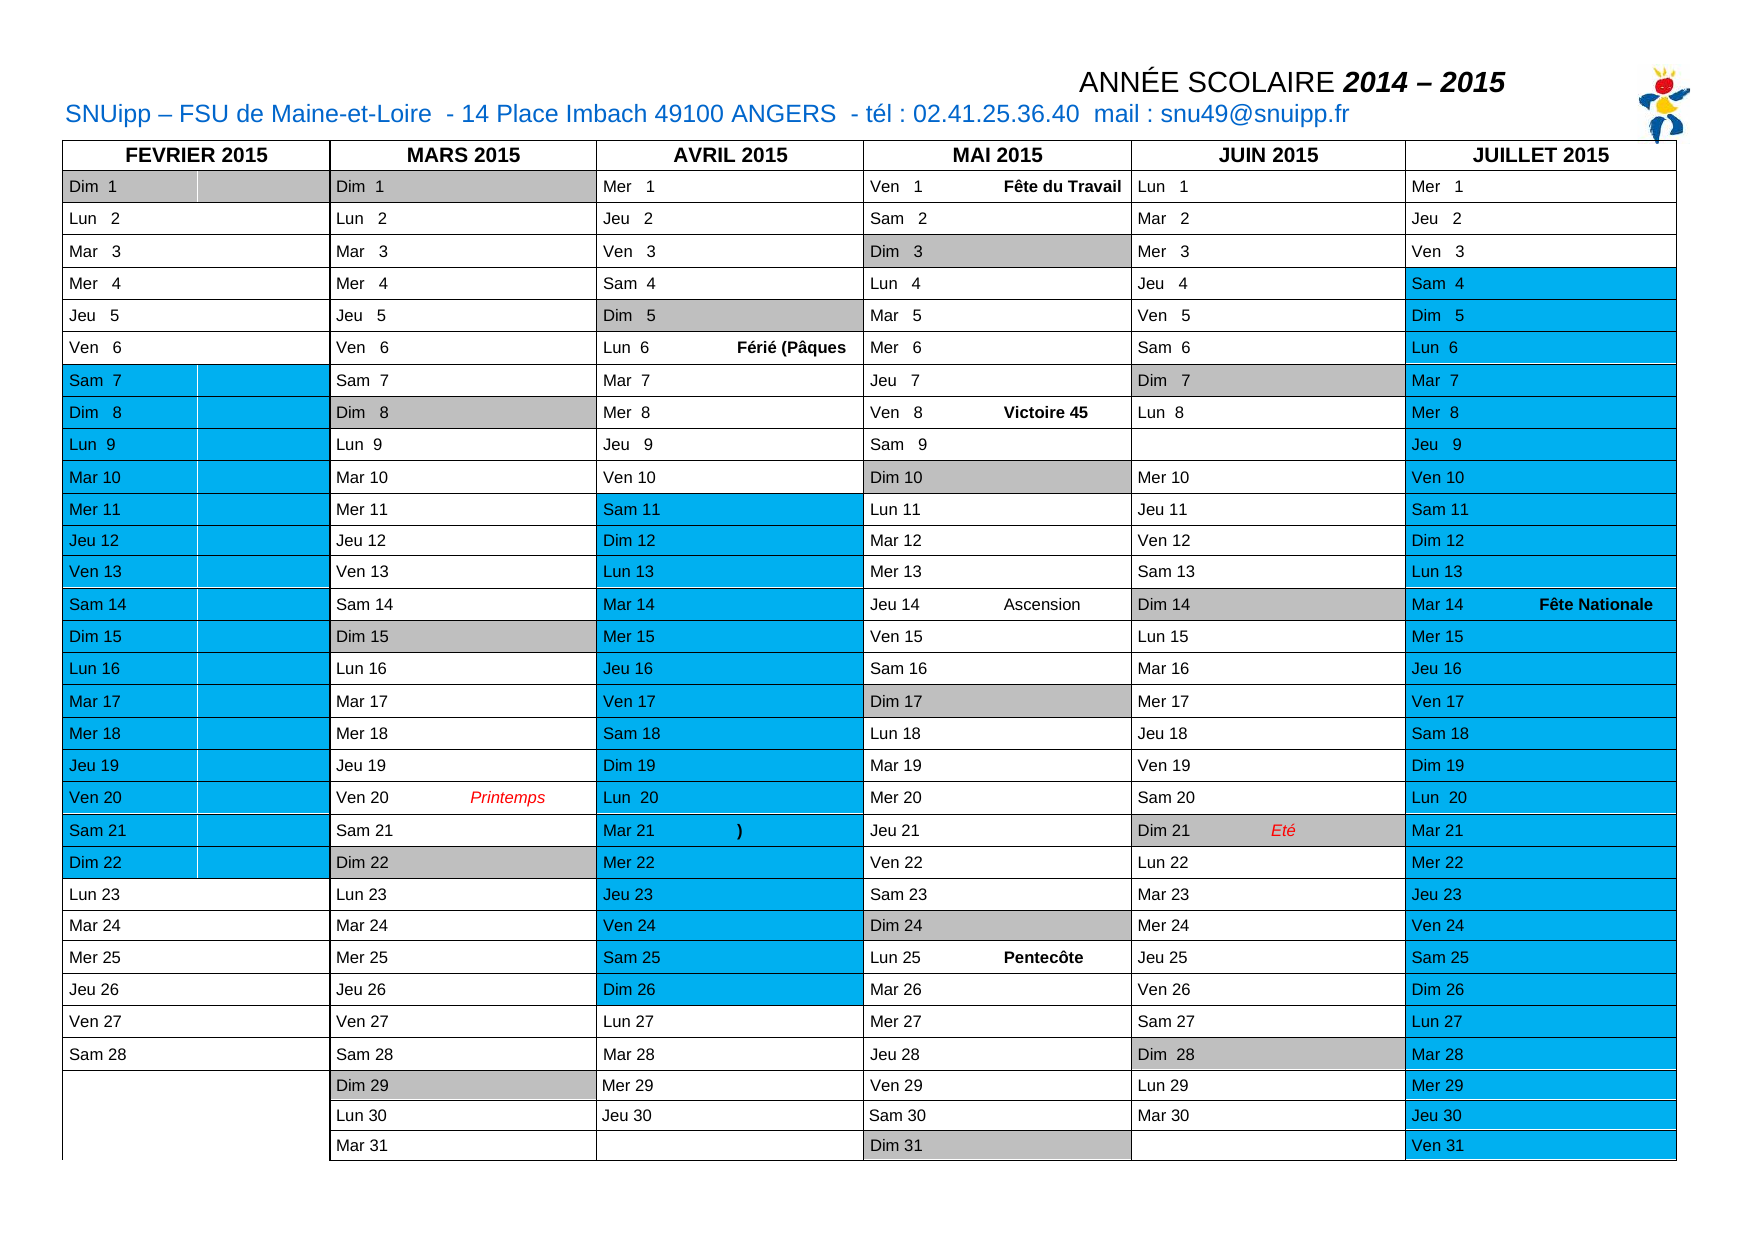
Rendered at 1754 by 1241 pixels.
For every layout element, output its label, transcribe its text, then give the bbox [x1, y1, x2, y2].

table_cell Jeu 14 [864, 589, 998, 620]
table_cell [1539, 1038, 1676, 1069]
table_cell Dim 15 [63, 621, 197, 652]
table_cell Lun 1 [1132, 171, 1265, 202]
table_cell [1539, 1101, 1676, 1129]
table_cell Mer 29 [597, 1071, 731, 1099]
table_cell [1265, 941, 1405, 973]
table_cell Mar 2 [1132, 203, 1265, 234]
table_cell [198, 941, 329, 973]
table_cell [1539, 941, 1676, 973]
table_cell Printemps [464, 782, 596, 813]
table_cell Mar 16 [1132, 653, 1265, 684]
table_cell Jeu 19 [63, 750, 197, 781]
table_cell [1539, 397, 1676, 428]
table_cell Sam 4 [1406, 268, 1539, 299]
table_cell Lun 30 [331, 1101, 464, 1129]
table_cell [1265, 1101, 1405, 1129]
table_cell [1539, 621, 1676, 652]
table_cell Jeu 30 [597, 1101, 731, 1129]
table_cell Mar 28 [597, 1038, 731, 1069]
table_cell [198, 332, 329, 363]
table_cell [198, 235, 329, 267]
table_cell [731, 941, 863, 973]
table_cell [1539, 718, 1676, 749]
table_cell [1265, 526, 1405, 555]
table_cell Jeu 26 [331, 974, 464, 1005]
table_cell Mar 21 [1406, 815, 1539, 846]
table_cell [198, 203, 329, 234]
table_cell [1265, 429, 1405, 460]
table_cell Dim 22 [331, 847, 464, 878]
table_cell [198, 494, 329, 525]
table_cell [998, 750, 1131, 781]
table_cell Sam 21 [331, 815, 464, 846]
table_cell [998, 300, 1131, 331]
table_cell [731, 782, 863, 813]
table_cell [1539, 750, 1676, 781]
table_cell [731, 911, 863, 940]
table_cell [464, 815, 596, 846]
table_cell [1265, 911, 1405, 940]
table_cell Pentecôte [998, 941, 1131, 973]
table_cell Mer 15 [1406, 621, 1539, 652]
table_cell [464, 461, 596, 493]
table_cell Lun 29 [1132, 1071, 1265, 1099]
text SNUipp – FSU de Maine-et-Loire - 14 Place Imbach 49100 ANGERS - tél : 02.41.25.36.40 mail : snu49@snuipp.fr [65, 98, 1637, 127]
table_cell Mer 13 [864, 556, 998, 587]
table_cell Mar 3 [63, 235, 197, 267]
table_cell Mar 28 [1406, 1038, 1539, 1069]
table_cell Mar 17 [331, 685, 464, 717]
table_cell Sam 11 [1406, 494, 1539, 525]
table_cell [464, 429, 596, 460]
table_cell Ven 19 [1132, 750, 1265, 781]
table_cell Lun 9 [331, 429, 464, 460]
table_cell Mer 1 [1406, 171, 1539, 202]
table_cell Dim 1 [63, 171, 197, 202]
table_cell Mer 8 [1406, 397, 1539, 428]
table_cell [198, 782, 329, 813]
table_cell Jeu 5 [63, 300, 197, 331]
table_cell [464, 718, 596, 749]
table_cell [1265, 750, 1405, 781]
table_cell [1539, 235, 1676, 267]
table_cell [998, 235, 1131, 267]
table_header AVRIL 2015 [597, 141, 863, 170]
table_cell [464, 235, 596, 267]
table_cell Mer 22 [597, 847, 731, 878]
table_cell [998, 203, 1131, 234]
table_cell [731, 1006, 863, 1037]
table_cell [1539, 653, 1676, 684]
table_cell [731, 750, 863, 781]
table_cell Eté [1265, 815, 1405, 846]
table_cell [1265, 171, 1405, 202]
table_cell Ven 1 [864, 171, 998, 202]
table_cell [464, 1006, 596, 1037]
table_cell Lun 13 [597, 556, 731, 587]
table_cell [464, 589, 596, 620]
table_cell [198, 974, 329, 1005]
table_cell Mer 18 [331, 718, 464, 749]
table_cell Lun 8 [1132, 397, 1265, 428]
table_cell Ven 22 [864, 847, 998, 878]
table_cell Ven 6 [331, 332, 464, 363]
table_cell [464, 203, 596, 234]
table_cell Dim 29 [331, 1071, 464, 1099]
table_cell Mer 4 [331, 268, 464, 299]
table_cell Dim 22 [63, 847, 197, 878]
table_cell Lun 15 [1132, 621, 1265, 652]
table_cell ) [731, 815, 863, 846]
table_cell Lun 11 [864, 494, 998, 525]
table_cell Victoire 45 [998, 397, 1131, 428]
table_cell Lun 2 [331, 203, 464, 234]
table_cell Sam 27 [1132, 1006, 1265, 1037]
table_cell Dim 12 [1406, 526, 1539, 555]
table_cell [731, 429, 863, 460]
table_cell [464, 750, 596, 781]
table_cell [731, 621, 863, 652]
table_cell [198, 526, 329, 555]
table_cell [1539, 1006, 1676, 1037]
table_cell Mar 14 [597, 589, 731, 620]
table_cell Ven 10 [1406, 461, 1539, 493]
table_cell [998, 1131, 1131, 1159]
table_cell [198, 397, 329, 428]
table_cell Lun 2 [63, 203, 197, 234]
table_cell [198, 750, 329, 781]
table_cell [1539, 332, 1676, 363]
table_cell [464, 653, 596, 684]
table_cell [464, 1101, 596, 1129]
table_cell [198, 718, 329, 749]
table_cell Mer 10 [1132, 461, 1265, 493]
table_cell Mar 30 [1132, 1101, 1265, 1129]
table_cell Ven 6 [63, 332, 197, 363]
table_cell Jeu 25 [1132, 941, 1265, 973]
table_cell Jeu 16 [597, 653, 731, 684]
table_cell Sam 9 [864, 429, 998, 460]
table_cell Mar 26 [864, 974, 998, 1005]
table_cell Dim 12 [597, 526, 731, 555]
table_cell Ven 5 [1132, 300, 1265, 331]
table_cell [1265, 589, 1405, 620]
table_cell [1132, 429, 1265, 460]
table_cell [1539, 1131, 1676, 1159]
table_cell Sam 2 [864, 203, 998, 234]
table_cell Sam 23 [864, 879, 998, 910]
table_cell Lun 23 [331, 879, 464, 910]
table_cell Lun 23 [63, 879, 197, 910]
table_cell [731, 718, 863, 749]
table_header JUILLET 2015 [1406, 141, 1676, 170]
table_cell [998, 911, 1131, 940]
table_cell Jeu 9 [1406, 429, 1539, 460]
table_cell [1539, 1071, 1676, 1099]
table_cell Mer 22 [1406, 847, 1539, 878]
table_header MARS 2015 [331, 141, 596, 170]
table_cell Mar 3 [331, 235, 464, 267]
table_cell [464, 879, 596, 910]
table_cell [998, 1101, 1131, 1129]
table_cell [731, 268, 863, 299]
table_cell Lun 18 [864, 718, 998, 749]
table_cell [998, 847, 1131, 878]
table_cell [464, 685, 596, 717]
table_cell [464, 1131, 596, 1159]
table_cell Mer 1 [597, 171, 731, 202]
table_cell Sam 25 [597, 941, 731, 973]
table_cell [1539, 429, 1676, 460]
table_cell Dim 5 [597, 300, 731, 331]
table_cell Dim 28 [1132, 1038, 1265, 1069]
table_cell Sam 11 [597, 494, 731, 525]
table_cell Mer 18 [63, 718, 197, 749]
table_cell [731, 235, 863, 267]
picture [1637, 64, 1691, 144]
table_cell Mer 25 [331, 941, 464, 973]
table_cell Mar 24 [63, 911, 197, 940]
table_cell [1265, 653, 1405, 684]
table_cell Jeu 9 [597, 429, 731, 460]
table_cell [998, 365, 1131, 396]
table_cell [998, 556, 1131, 587]
table_cell Ven 8 [864, 397, 998, 428]
table_cell [1265, 685, 1405, 717]
table_cell [1539, 365, 1676, 396]
table_cell Mer 8 [597, 397, 731, 428]
table_cell [998, 1006, 1131, 1037]
table_cell [731, 653, 863, 684]
table_cell [1539, 782, 1676, 813]
table_cell Mer 29 [1406, 1071, 1539, 1099]
table_cell [198, 847, 329, 878]
table_cell [998, 879, 1131, 910]
table_cell [1265, 718, 1405, 749]
table_cell [731, 556, 863, 587]
table_cell Lun 13 [1406, 556, 1539, 587]
table_cell [1265, 332, 1405, 363]
table_cell Mer 15 [597, 621, 731, 652]
table_cell [1539, 556, 1676, 587]
table_cell Jeu 12 [63, 526, 197, 555]
table_cell [1539, 815, 1676, 846]
table_cell [731, 1101, 863, 1129]
table_cell [998, 494, 1131, 525]
table_cell Mer 27 [864, 1006, 998, 1037]
text ANNÉE SCOLAIRE 2014 – 2015 [65, 65, 1637, 98]
table_cell Mar 14 [1406, 589, 1539, 620]
table_cell Mer 11 [63, 494, 197, 525]
table_cell Jeu 23 [1406, 879, 1539, 910]
table_cell [1265, 1071, 1405, 1099]
table_cell Jeu 18 [1132, 718, 1265, 749]
table_cell Dim 10 [864, 461, 998, 493]
table_cell Dim 5 [1406, 300, 1539, 331]
table_cell [464, 621, 596, 652]
table_cell Lun 6 [1406, 332, 1539, 363]
table_cell Mar 7 [597, 365, 731, 396]
table_cell [998, 974, 1131, 1005]
table_cell Fête du Travail [998, 171, 1131, 202]
table_cell [998, 332, 1131, 363]
table_cell [464, 1071, 596, 1099]
table_cell Mar 17 [63, 685, 197, 717]
table_cell Ascension [998, 589, 1131, 620]
table_cell Sam 16 [864, 653, 998, 684]
table_cell [1539, 461, 1676, 493]
table_cell Mer 3 [1132, 235, 1265, 267]
table_cell Mar 19 [864, 750, 998, 781]
table_cell Sam 6 [1132, 332, 1265, 363]
table_cell [198, 461, 329, 493]
table_cell Dim 21 [1132, 815, 1265, 846]
table_cell [731, 300, 863, 331]
table_cell [1539, 494, 1676, 525]
table_cell Sam 18 [1406, 718, 1539, 749]
table_cell [1265, 879, 1405, 910]
table_cell Dim 17 [864, 685, 998, 717]
table_cell [198, 556, 329, 587]
table_cell Jeu 7 [864, 365, 998, 396]
table_cell Dim 3 [864, 235, 998, 267]
table_cell [198, 365, 329, 396]
table_cell [998, 815, 1131, 846]
table_cell Ven 12 [1132, 526, 1265, 555]
table_cell Dim 8 [63, 397, 197, 428]
table_cell [998, 1038, 1131, 1069]
table_cell [1265, 1038, 1405, 1069]
table_cell Ven 20 [331, 782, 464, 813]
table_cell [731, 365, 863, 396]
table_cell [1265, 556, 1405, 587]
table_cell [1539, 203, 1676, 234]
table_header MAI 2015 [864, 141, 1131, 170]
table_cell [731, 589, 863, 620]
table_cell [198, 300, 329, 331]
table_cell [731, 974, 863, 1005]
table_cell Mer 4 [63, 268, 197, 299]
table_cell Lun 6 [597, 332, 731, 363]
table_cell [464, 1038, 596, 1069]
table_cell [1539, 847, 1676, 878]
table_cell Fête Nationale [1539, 589, 1676, 620]
table_cell Sam 25 [1406, 941, 1539, 973]
table_cell Jeu 2 [597, 203, 731, 234]
table_cell [1539, 300, 1676, 331]
table_cell Jeu 2 [1406, 203, 1539, 234]
table_cell [1265, 365, 1405, 396]
table_cell Ven 13 [331, 556, 464, 587]
table_cell [198, 815, 329, 846]
table_cell Jeu 26 [63, 974, 197, 1005]
table_cell [198, 589, 329, 620]
table_cell Lun 16 [63, 653, 197, 684]
table_cell [1539, 268, 1676, 299]
table_cell Sam 30 [864, 1101, 998, 1129]
table_cell Dim 15 [331, 621, 464, 652]
table_cell [998, 526, 1131, 555]
table_cell Dim 1 [331, 171, 464, 202]
table_cell Ven 27 [331, 1006, 464, 1037]
table_cell [731, 847, 863, 878]
table_cell [1132, 1131, 1265, 1159]
table_cell Sam 7 [63, 365, 197, 396]
table_cell Ven 24 [1406, 911, 1539, 940]
table_cell [198, 685, 329, 717]
table_cell Lun 20 [1406, 782, 1539, 813]
table_cell Ven 27 [63, 1006, 197, 1037]
table_cell [198, 1006, 329, 1037]
table_cell Sam 13 [1132, 556, 1265, 587]
table_cell Lun 25 [864, 941, 998, 973]
table_cell [1265, 461, 1405, 493]
table_cell [464, 300, 596, 331]
table_cell [731, 203, 863, 234]
table_cell [464, 847, 596, 878]
table_cell Ven 3 [1406, 235, 1539, 267]
table_cell [1539, 879, 1676, 910]
table_cell [464, 974, 596, 1005]
table_cell Mer 17 [1132, 685, 1265, 717]
table_cell Mer 25 [63, 941, 197, 973]
table_cell [464, 268, 596, 299]
table_cell Mar 5 [864, 300, 998, 331]
table_cell Sam 4 [597, 268, 731, 299]
table_cell Mar 23 [1132, 879, 1265, 910]
table_cell [1539, 685, 1676, 717]
table_cell [731, 1038, 863, 1069]
table_cell Mar 21 [597, 815, 731, 846]
table_cell Ven 31 [1406, 1131, 1539, 1159]
table_cell [1539, 171, 1676, 202]
table_cell Mer 20 [864, 782, 998, 813]
table_cell Ven 24 [597, 911, 731, 940]
table_cell [198, 911, 329, 940]
table_cell Lun 20 [597, 782, 731, 813]
table_cell Jeu 30 [1406, 1101, 1539, 1129]
table_cell [1265, 782, 1405, 813]
table_cell [63, 1071, 329, 1159]
table_cell Jeu 23 [597, 879, 863, 910]
table_cell [998, 461, 1131, 493]
table_cell [998, 685, 1131, 717]
table_cell [998, 429, 1131, 460]
table_cell [464, 332, 596, 363]
table_cell Jeu 16 [1406, 653, 1539, 684]
table_cell [731, 494, 863, 525]
table_cell Ven 17 [597, 685, 731, 717]
table_cell Dim 24 [864, 911, 998, 940]
table_cell [198, 653, 329, 684]
table_cell Ven 26 [1132, 974, 1265, 1005]
table_cell Ven 17 [1406, 685, 1539, 717]
table_cell Lun 16 [331, 653, 464, 684]
table_cell Mar 12 [864, 526, 998, 555]
table_cell Jeu 21 [864, 815, 998, 846]
table_cell Dim 26 [597, 974, 731, 1005]
table_cell Sam 18 [597, 718, 731, 749]
table_cell Mer 24 [1132, 911, 1265, 940]
table_cell Lun 27 [597, 1006, 731, 1037]
table_cell Lun 27 [1406, 1006, 1539, 1037]
table_cell [1265, 268, 1405, 299]
table_cell Mar 10 [331, 461, 464, 493]
table_cell [998, 1071, 1131, 1099]
table_cell [731, 526, 863, 555]
table_cell [731, 397, 863, 428]
table_cell [1539, 974, 1676, 1005]
table_cell [464, 526, 596, 555]
table_cell Dim 26 [1406, 974, 1539, 1005]
table_cell Sam 7 [331, 365, 464, 396]
table_cell Sam 14 [63, 589, 197, 620]
table_cell Mer 6 [864, 332, 998, 363]
table_cell Jeu 28 [864, 1038, 998, 1069]
table_cell [731, 461, 863, 493]
table_cell [1265, 203, 1405, 234]
table_cell [198, 621, 329, 652]
table_cell [998, 782, 1131, 813]
table_cell Mar 10 [63, 461, 197, 493]
table_cell [198, 268, 329, 299]
table_cell [1265, 397, 1405, 428]
table_cell [1265, 974, 1405, 1005]
table_cell Dim 14 [1132, 589, 1265, 620]
table_cell Sam 14 [331, 589, 464, 620]
table_cell Lun 22 [1132, 847, 1265, 878]
table_cell Ven 15 [864, 621, 998, 652]
table_cell Sam 28 [63, 1038, 197, 1069]
table_cell Ven 10 [597, 461, 731, 493]
table_cell [464, 171, 596, 202]
table_cell [1265, 1131, 1405, 1159]
table_cell [731, 685, 863, 717]
table_cell Dim 7 [1132, 365, 1265, 396]
table_cell Sam 28 [331, 1038, 464, 1069]
table_cell Dim 19 [1406, 750, 1539, 781]
table_cell [464, 397, 596, 428]
table_cell [1265, 300, 1405, 331]
table_cell [1265, 847, 1405, 878]
table_cell [1265, 621, 1405, 652]
table_cell Mar 24 [331, 911, 464, 940]
table_cell [464, 494, 596, 525]
table_cell [998, 268, 1131, 299]
table_cell Ven 13 [63, 556, 197, 587]
table_cell [731, 1131, 863, 1159]
table_cell [1265, 1006, 1405, 1037]
table_cell [198, 879, 329, 910]
table_cell Lun 4 [864, 268, 998, 299]
table_cell [464, 911, 596, 940]
table_cell Dim 19 [597, 750, 731, 781]
table_cell Mar 7 [1406, 365, 1539, 396]
table_cell [1539, 526, 1676, 555]
table_header JUIN 2015 [1132, 141, 1405, 170]
table_cell Lun 9 [63, 429, 197, 460]
table_cell Ven 3 [597, 235, 731, 267]
table_cell [1265, 235, 1405, 267]
table_cell [198, 171, 329, 202]
table_cell [731, 1071, 863, 1099]
table_cell Dim 31 [864, 1131, 998, 1159]
table_cell [998, 621, 1131, 652]
table_cell Mar 31 [331, 1131, 464, 1159]
table_cell Ven 20 [63, 782, 197, 813]
table_cell Sam 21 [63, 815, 197, 846]
table_cell [731, 171, 863, 202]
table_cell [198, 1038, 329, 1069]
table_cell Jeu 12 [331, 526, 464, 555]
table_cell Jeu 11 [1132, 494, 1405, 525]
table_cell [464, 556, 596, 587]
table_cell Dim 8 [331, 397, 464, 428]
table_cell Mer 11 [331, 494, 464, 525]
table_header FEVRIER 2015 [63, 141, 329, 170]
table_cell [998, 718, 1131, 749]
table_cell Ven 29 [864, 1071, 998, 1099]
table_cell Jeu 5 [331, 300, 464, 331]
table_cell Jeu 4 [1132, 268, 1265, 299]
table_cell Férié (Pâques [731, 332, 863, 363]
table_cell [1539, 911, 1676, 940]
table_cell [597, 1131, 731, 1159]
table_cell [198, 429, 329, 460]
table_cell [998, 653, 1131, 684]
table_cell Jeu 19 [331, 750, 464, 781]
table_cell [464, 941, 596, 973]
table_cell Sam 20 [1132, 782, 1265, 813]
table_cell [464, 365, 596, 396]
